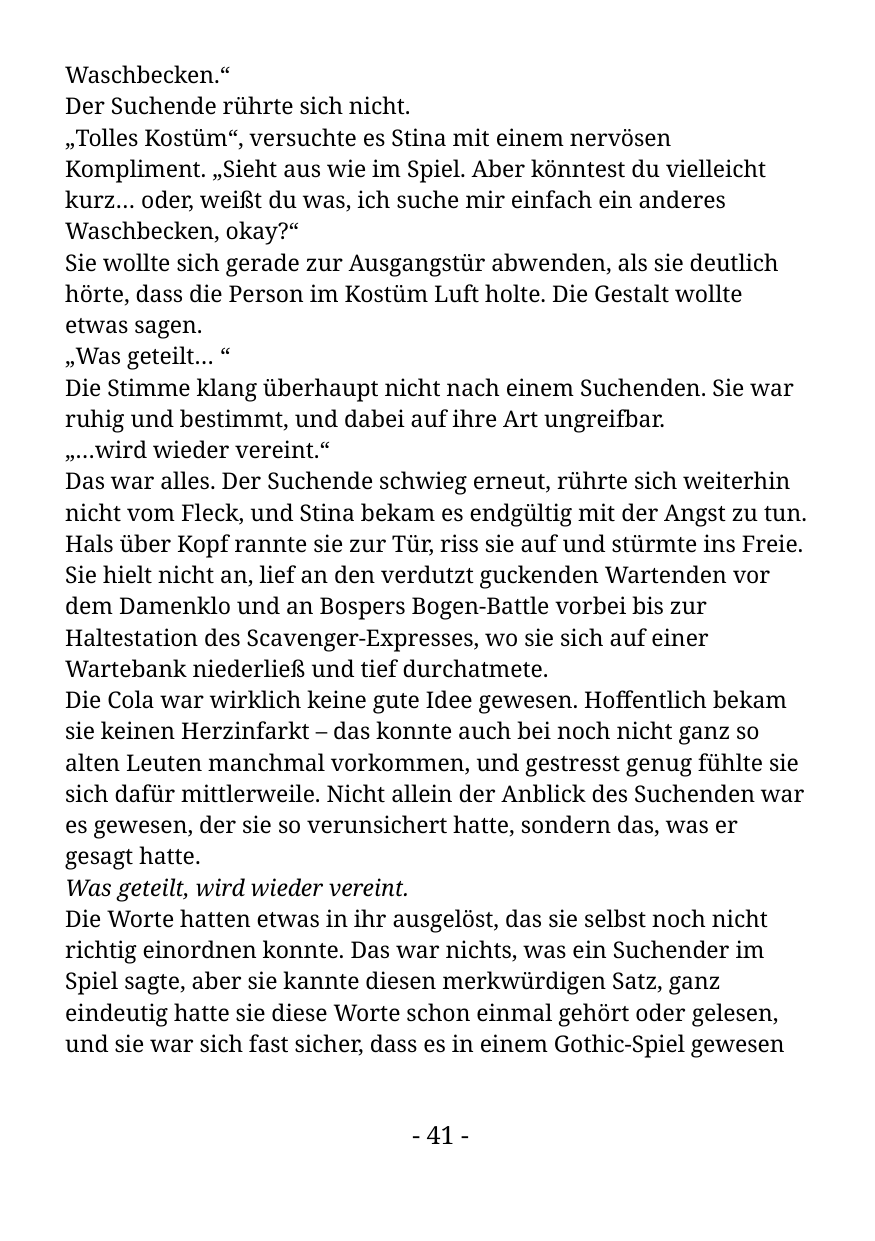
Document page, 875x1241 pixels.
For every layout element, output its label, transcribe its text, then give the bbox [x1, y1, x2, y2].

text Waschbecken.“ Der Suchende rührte sich nicht. „Tolles Kostüm“, versuchte es Stina mit einem nervösen Kompliment. „Sieht aus wie im Spiel. Aber könntest du vielleicht kurz… oder, weißt du was, ich suche mir einfach ein anderes Waschbecken, okay?“ Sie wollte sich gerade zur Ausgangstür abwenden, als sie deutlich hörte, dass die Person im Kostüm Luft holte. Die Gestalt wollte etwas sagen. „Was geteilt… “ Die Stimme klang überhaupt nicht nach einem Suchenden. Sie war ruhig und bestimmt, und dabei auf ihre Art ungreifbar. „…wird wieder vereint.“ Das war alles. Der Suchende schwieg erneut, rührte sich weiterhin nicht vom Fleck, und Stina bekam es endgültig mit der Angst zu tun. Hals über Kopf rannte sie zur Tür, riss sie auf und stürmte ins Freie. Sie hielt nicht an, lief an den verdutzt guckenden Wartenden vor dem Damenklo und an Bospers Bogen-Battle vorbei bis zur Haltestation des Scavenger-Expresses, wo sie sich auf einer Wartebank niederließ und tief durchatmete. Die Cola war wirklich keine gute Idee gewesen. Hoffentlich bekam sie keinen Herzinfarkt – das konnte auch bei noch nicht ganz so alten Leuten manchmal vorkommen, und gestresst genug fühlte sie sich dafür mittlerweile. Nicht allein der Anblick des Suchenden war es gewesen, der sie so verunsichert hatte, sondern das, was er gesagt hatte. Was geteilt, wird wieder vereint. Die Worte hatten etwas in ihr ausgelöst, das sie selbst noch nicht richtig einordnen konnte. Das war nichts, was ein Suchender im Spiel sagte, aber sie kannte diesen merkwürdigen Satz, ganz eindeutig hatte sie diese Worte schon einmal gehört oder gelesen, und sie war sich fast sicher, dass es in einem Gothic-Spiel gewesen [65, 59, 809, 1059]
